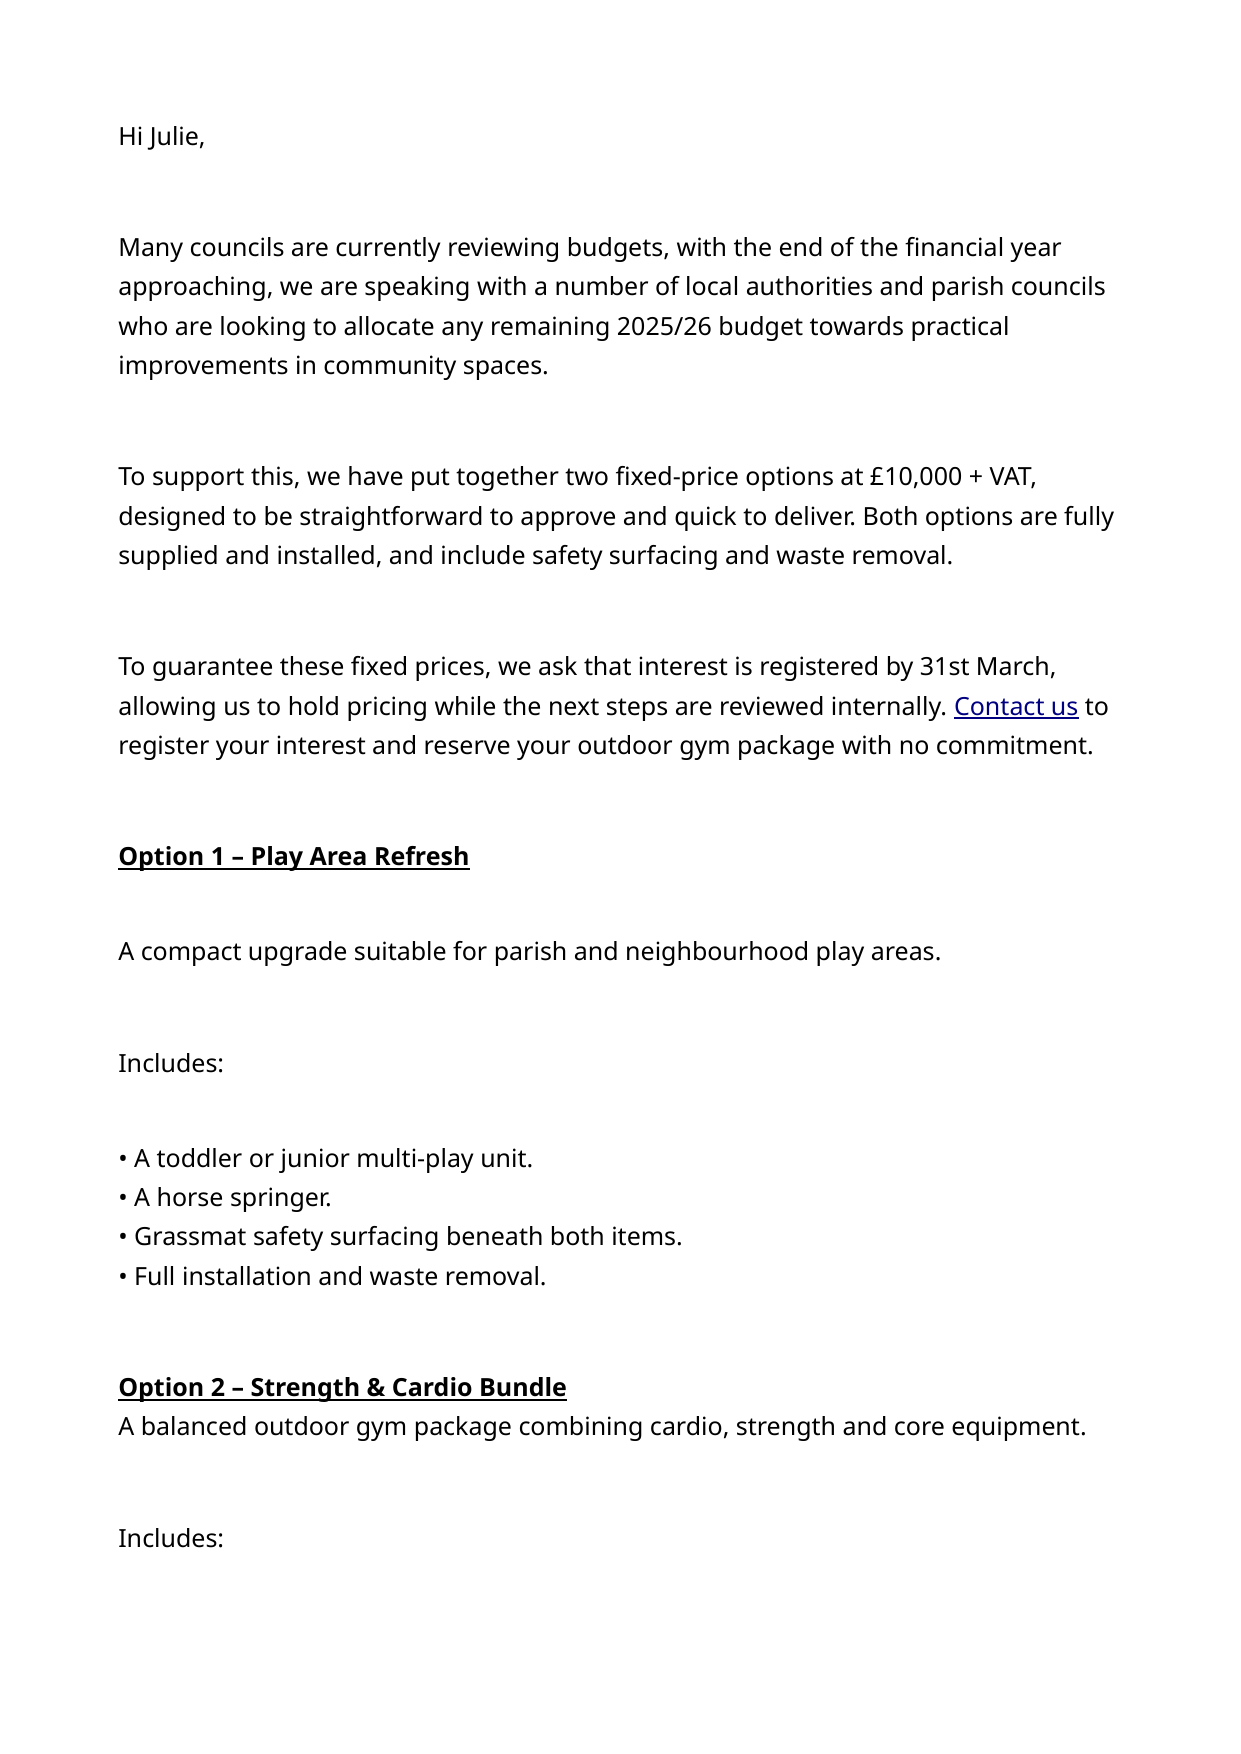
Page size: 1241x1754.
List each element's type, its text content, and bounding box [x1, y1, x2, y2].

table_header Hi Julie, Many councils are currently reviewing budgets, with the end of the financial year approaching, we are speaking with a number of local authorities and parish councils who are looking to allocate any remaining 2025/26 budget towards practical improvements in community spaces. To support this, we have put together two fixed-price options at £10,000 + VAT, designed to be straightforward to approve and quick to deliver. Both options are fully supplied and installed, and include safety surfacing and waste removal. To guarantee these fixed prices, we ask that interest is registered by 31st March, allowing us to hold pricing while the next steps are reviewed internally. Contact us to register your interest and reserve your outdoor gym package with no commitment. Option 1 – Play Area Refresh A compact upgrade suitable for parish and neighbourhood play areas. Includes: • A toddler or junior multi-play unit. • A horse springer. • Grassmat safety surfacing beneath both items. • Full installation and waste removal. Option 2 – Strength & Cardio Bundle A balanced outdoor gym package combining cardio, strength and core equipment. Includes: [118, 118, 1122, 1611]
